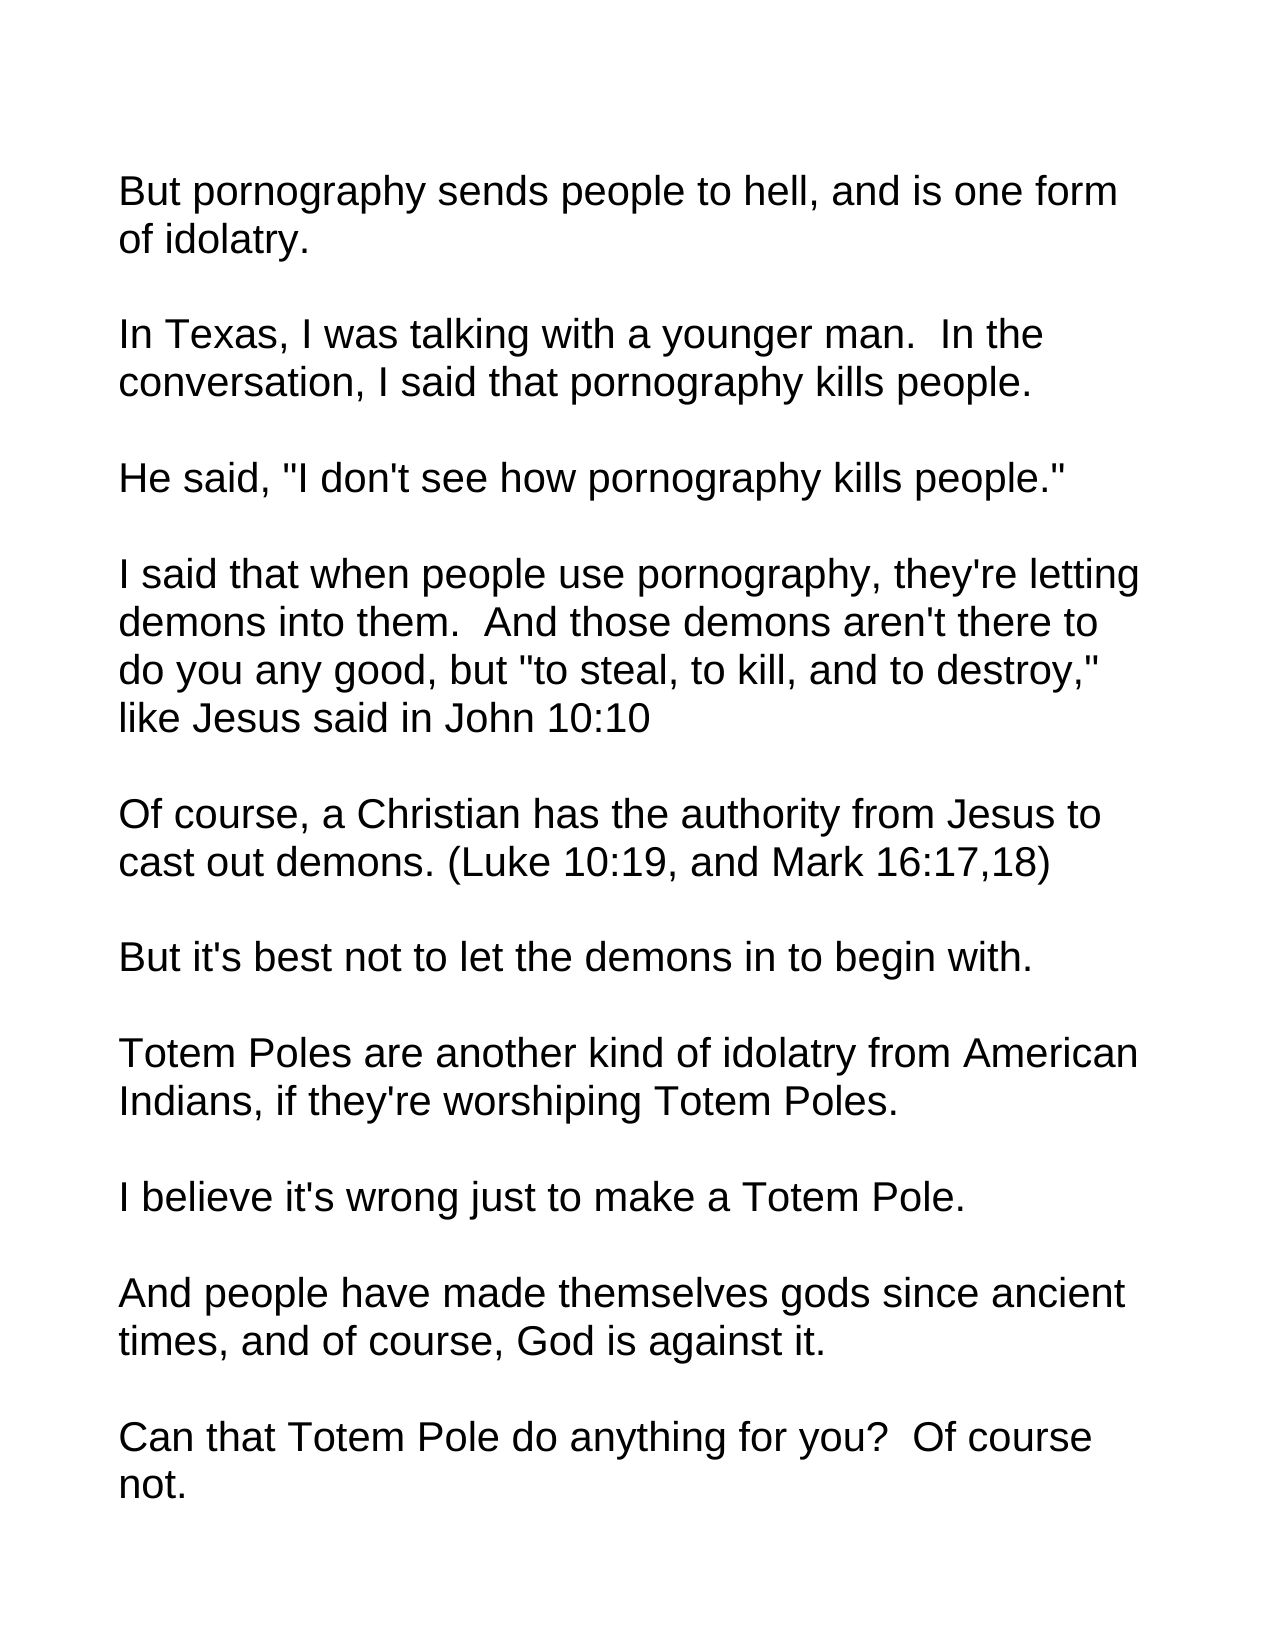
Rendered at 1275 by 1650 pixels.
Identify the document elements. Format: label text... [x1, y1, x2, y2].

text I said that when people use pornography, they're letting demons into them. And those demons aren't there to do you any good, but "to steal, to kill, and to destroy," like Jesus said in John 10:10 [118, 549, 1157, 741]
text Can that Totem Pole do anything for you? Of course not. [118, 1412, 1157, 1508]
text In Texas, I was talking with a younger man. In the conversation, I said that pornography kills people. [118, 310, 1157, 406]
text And people have made themselves gods since ancient times, and of course, God is against it. [118, 1268, 1157, 1364]
text But pornography sends people to hell, and is one form of idolatry. [118, 166, 1157, 262]
text But it's best not to let the demons in to begin with. [118, 933, 1157, 981]
text Of course, a Christian has the authority from Jesus to cast out demons. (Luke 10:19, and Mark 16:17,18) [118, 789, 1157, 885]
text Totem Poles are another kind of idolatry from American Indians, if they're worshiping Totem Poles. [118, 1028, 1157, 1124]
text I believe it's wrong just to make a Totem Pole. [118, 1172, 1157, 1220]
text He said, "I don't see how pornography kills people." [118, 453, 1157, 501]
